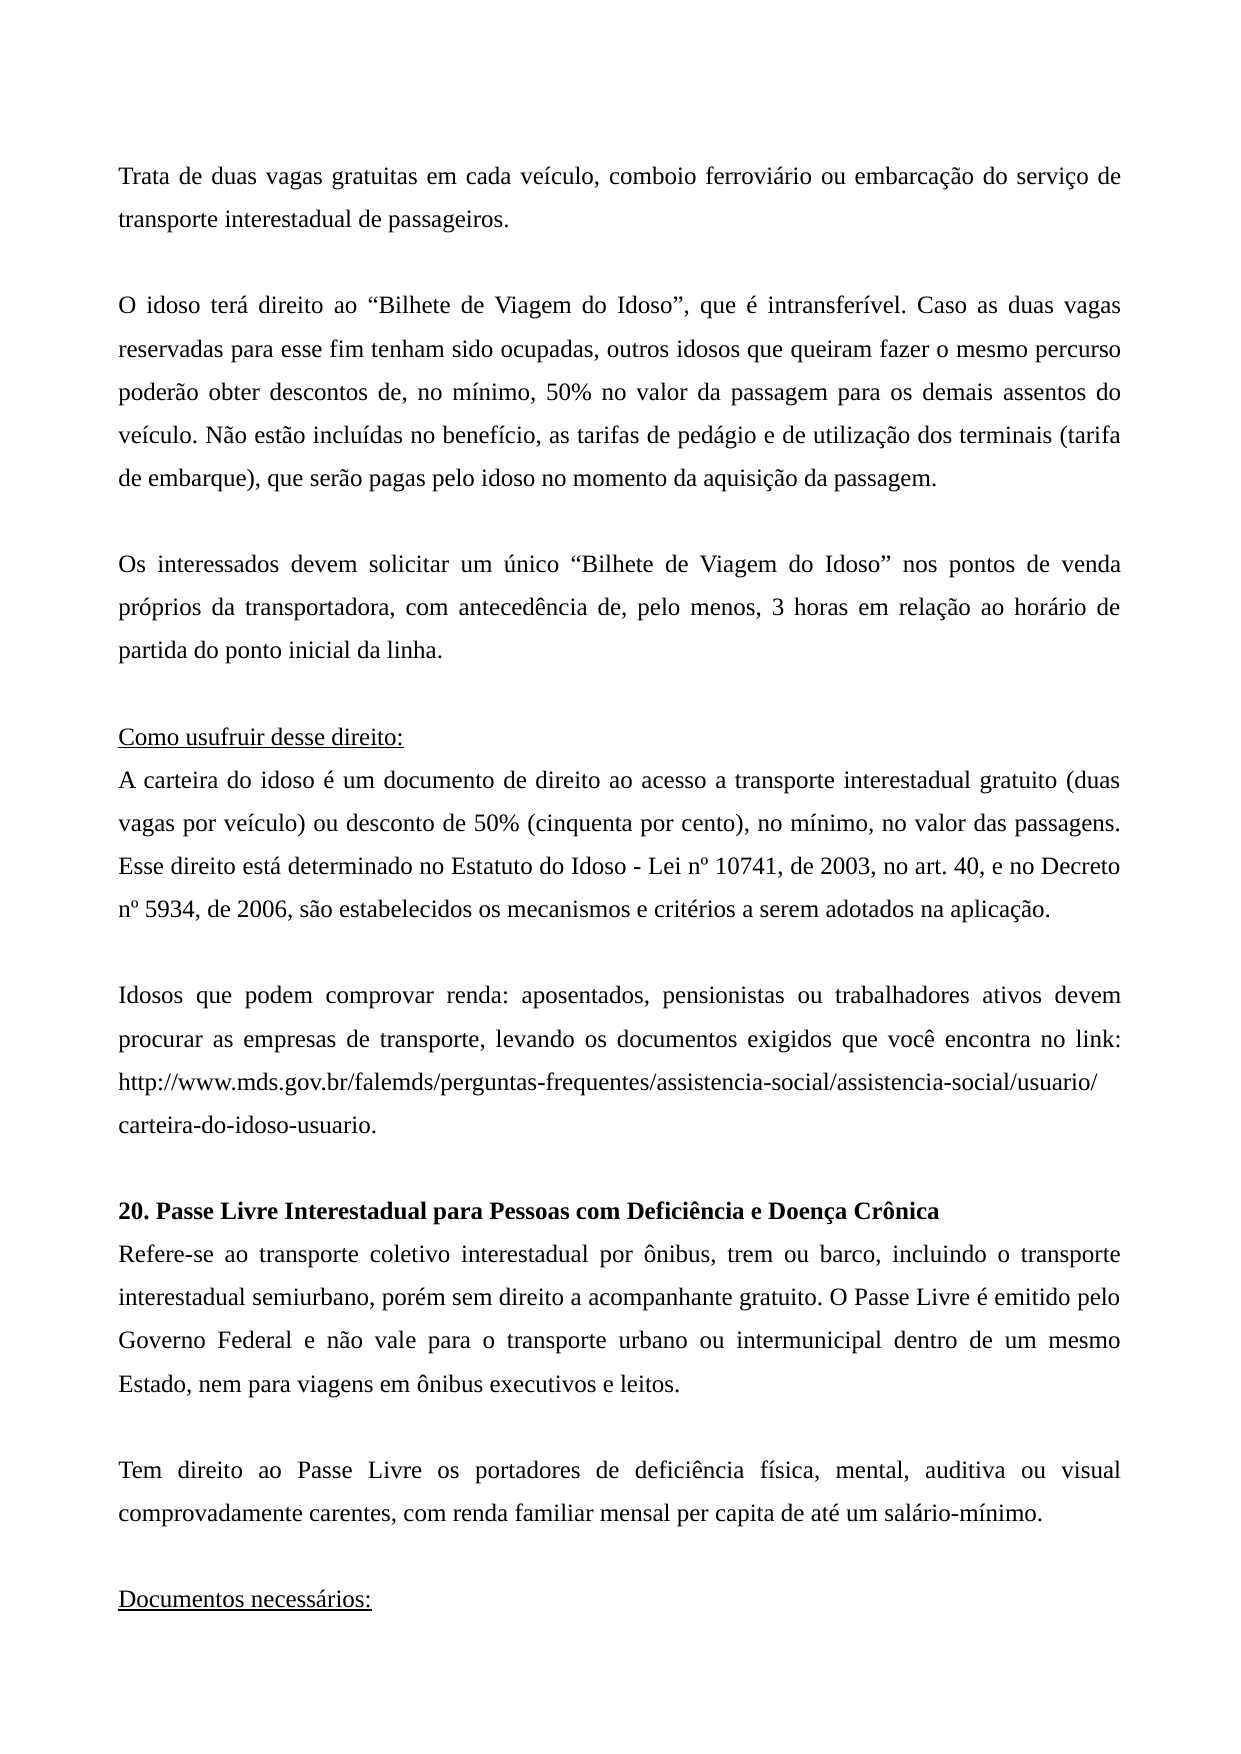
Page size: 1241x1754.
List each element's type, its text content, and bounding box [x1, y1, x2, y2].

text 20. Passe Livre Interestadual para Pessoas com Deficiência e Doença Crônica [118, 1196, 1122, 1225]
text Documentos necessários: [118, 1584, 1122, 1613]
text Idosos que podem comprovar renda: aposentados, pensionistas ou trabalhadores ativos devem procurar as empresas de transporte, levando os documentos exigidos que você encontra no link: http://www.mds.gov.br/falemds/perguntas-frequentes/assistencia-social/assistencia-social/usuario/carteira-do-idoso-usuario. [118, 981, 1122, 1139]
text A carteira do idoso é um documento de direito ao acesso a transporte interestadual gratuito (duas vagas por veículo) ou desconto de 50% (cinquenta por cento), no mínimo, no valor das passagens. Esse direito está determinado no Estatuto do Idoso - Lei nº 10741, de 2003, no art. 40, e no Decreto nº 5934, de 2006, são estabelecidos os mecanismos e critérios a serem adotados na aplicação. [118, 765, 1122, 923]
text Tem direito ao Passe Livre os portadores de deficiência física, mental, auditiva ou visual comprovadamente carentes, com renda familiar mensal per capita de até um salário-mínimo. [118, 1455, 1122, 1527]
text Trata de duas vagas gratuitas em cada veículo, comboio ferroviário ou embarcação do serviço de transporte interestadual de passageiros. [118, 161, 1122, 233]
text Refere-se ao transporte coletivo interestadual por ônibus, trem ou barco, incluindo o transporte interestadual semiurbano, porém sem direito a acompanhante gratuito. O Passe Livre é emitido pelo Governo Federal e não vale para o transporte urbano ou intermunicipal dentro de um mesmo Estado, nem para viagens em ônibus executivos e leitos. [118, 1239, 1122, 1397]
text Como usufruir desse direito: [118, 722, 1122, 751]
text Os interessados devem solicitar um único “Bilhete de Viagem do Idoso” nos pontos de venda próprios da transportadora, com antecedência de, pelo menos, 3 horas em relação ao horário de partida do ponto inicial da linha. [118, 549, 1122, 664]
text O idoso terá direito ao “Bilhete de Viagem do Idoso”, que é intransferível. Caso as duas vagas reservadas para esse fim tenham sido ocupadas, outros idosos que queiram fazer o mesmo percurso poderão obter descontos de, no mínimo, 50% no valor da passagem para os demais assentos do veículo. Não estão incluídas no benefício, as tarifas de pedágio e de utilização dos terminais (tarifa de embarque), que serão pagas pelo idoso no momento da aquisição da passagem. [118, 291, 1122, 492]
